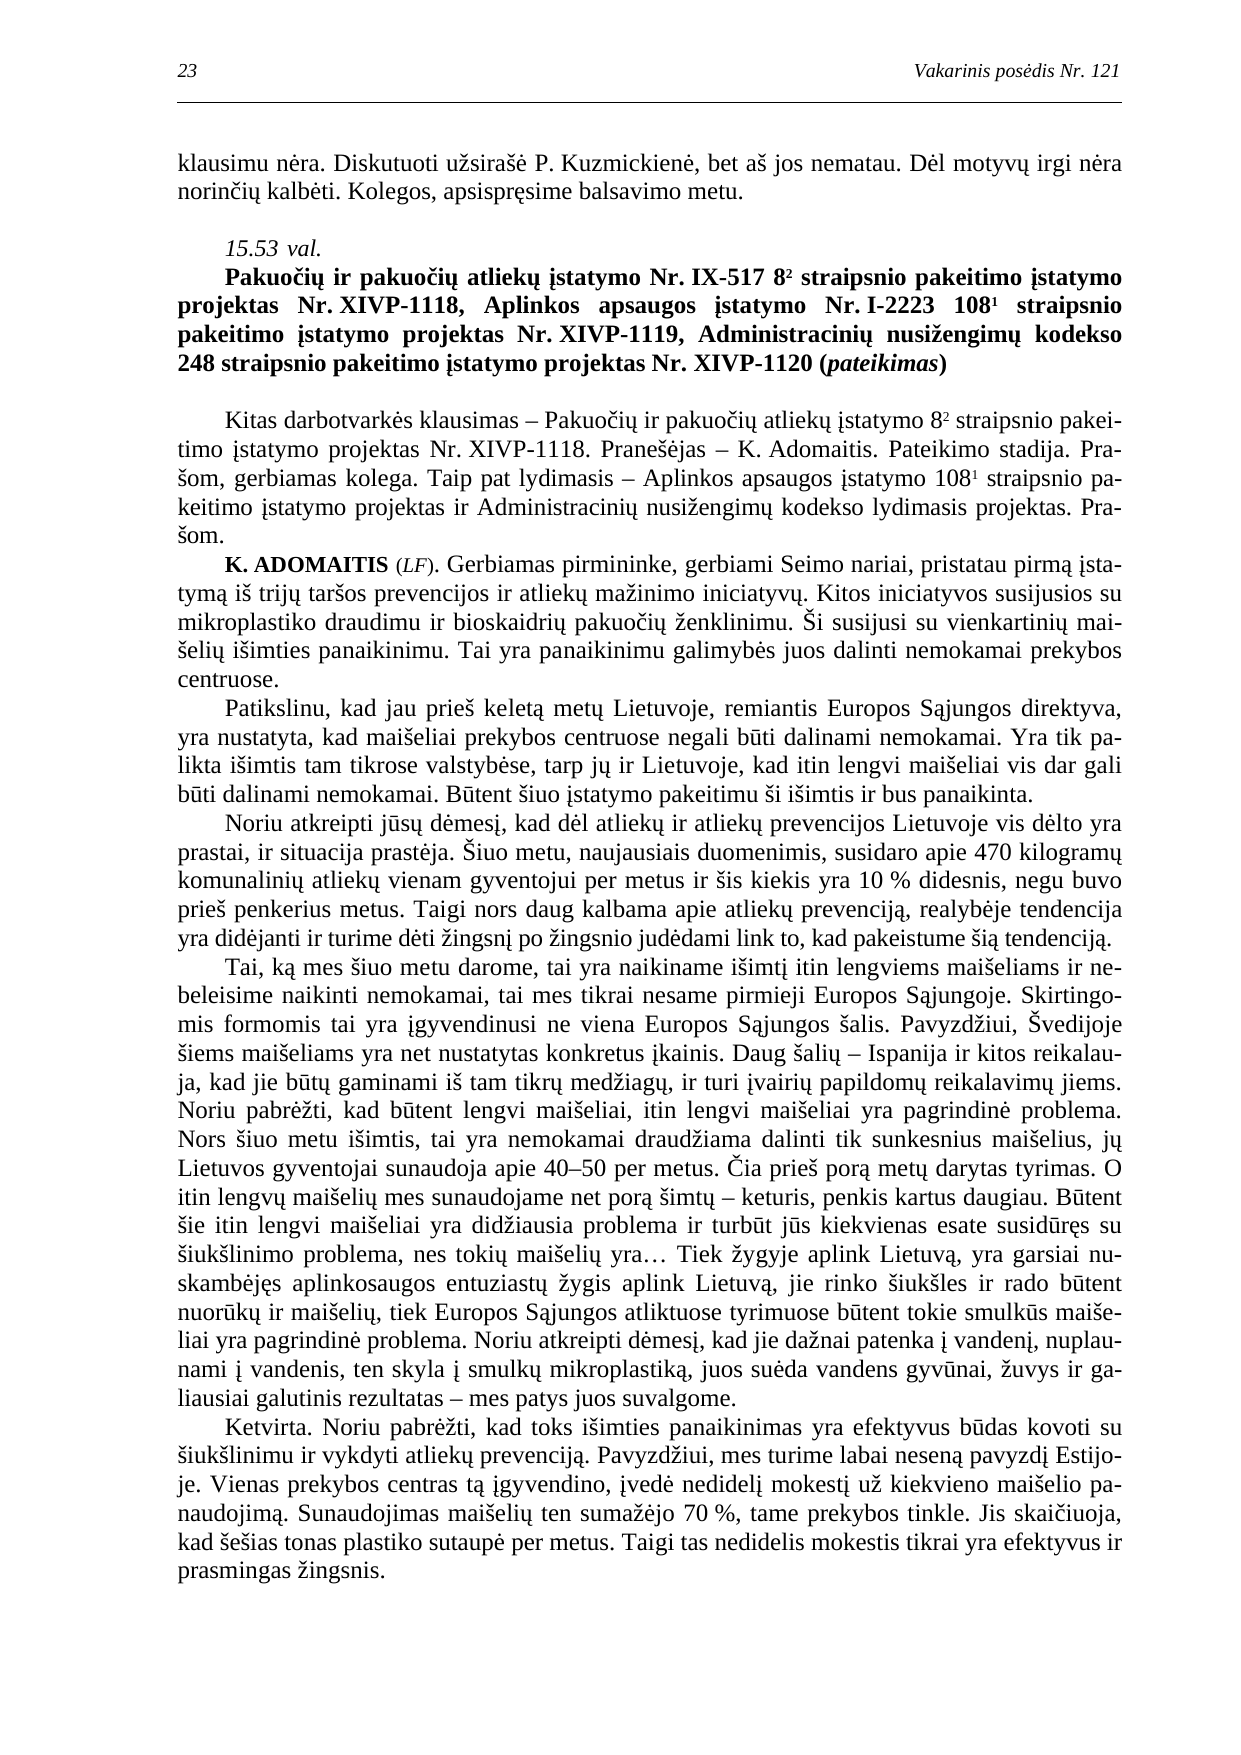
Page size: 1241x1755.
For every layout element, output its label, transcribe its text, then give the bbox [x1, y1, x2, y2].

text Ket­vir­ta. No­riu pa­brėž­ti, kad toks iš­im­ties pa­nai­ki­ni­mas yra efek­ty­vus bū­das ko­vo­ti su šiukš­li­ni­mu ir vyk­dy­ti at­lie­kų pre­ven­ci­ją. Pa­vyz­džiui, mes tu­ri­me la­bai ne­se­ną pa­vyz­dį Es­ti­jo­je. Vie­nas pre­ky­bos cen­tras tą įgy­ven­di­no, įve­dė ne­di­de­lį mo­kes­tį už kiek­vie­no mai­še­lio pa­nau­do­ji­mą. Su­nau­do­ji­mas mai­še­lių ten su­ma­žė­jo 70 %, ta­me pre­ky­bos tin­kle. Jis skai­čiuo­ja, kad še­šias to­nas plas­ti­ko su­tau­pė per me­tus. Tai­gi tas ne­di­de­lis mo­kes­tis tik­rai yra efek­ty­vus ir pra­smin­gas žings­nis. [177, 1412, 1122, 1584]
text Pa­kuo­čių ir pa­kuo­čių at­lie­kų įsta­ty­mo Nr. IX-517 82 straips­nio pa­kei­ti­mo įsta­ty­mo pro­jek­tas Nr. XIVP-1118, Ap­lin­kos ap­sau­gos įsta­ty­mo Nr. I-2223 1081 straips­nio pakeiti­mo įsta­ty­mo pro­jek­tas Nr. XIVP-1119, Ad­mi­nist­ra­ci­nių nu­si­žen­gi­mų ko­dek­so 248 straips­nio pa­kei­ti­mo įsta­ty­mo pro­jek­tas Nr. XIVP-1120 (pa­tei­ki­mas) [177, 262, 1122, 377]
text Pa­tiks­li­nu, kad jau prieš ke­le­tą me­tų Lie­tu­vo­je, re­mian­tis Eu­ro­pos Są­jun­gos di­rek­ty­va, yra nu­sta­ty­ta, kad mai­še­liai pre­ky­bos cen­truo­se ne­ga­li bū­ti da­li­na­mi ne­mo­ka­mai. Yra tik pa­lik­ta iš­im­tis tam tik­ro­se vals­ty­bė­se, tarp jų ir Lie­tu­vo­je, kad itin leng­vi mai­še­liai vis dar ga­li bū­ti da­li­na­mi ne­mo­ka­mai. Bū­tent šiuo įsta­ty­mo pa­kei­ti­mu ši iš­im­tis ir bus pa­nai­kin­ta. [177, 693, 1122, 808]
text Tai, ką mes šiuo me­tu da­ro­me, tai yra nai­ki­na­me iš­im­tį itin leng­viems mai­še­liams ir ne­be­lei­si­me nai­kin­ti ne­mo­ka­mai, tai mes tik­rai ne­sa­me pir­mie­ji Eu­ro­pos Są­jun­go­je. Skir­tin­go­mis for­mo­mis tai yra įgy­ven­di­nu­si ne vie­na Eu­ro­pos Są­jun­gos ša­lis. Pa­vyz­džiui, Šve­di­jo­je šiems mai­še­liams yra net nu­sta­ty­tas kon­kre­tus įkai­nis. Daug ša­lių – Is­pa­ni­ja ir ki­tos rei­ka­lau­ja, kad jie bū­tų ga­mi­na­mi iš tam tik­rų me­džia­gų, ir tu­ri įvai­rių pa­pil­do­mų rei­ka­la­vi­mų jiems. No­riu pa­brėž­ti, kad bū­tent leng­vi mai­še­liai, itin leng­vi mai­še­liai yra pa­grin­di­nė pro­ble­ma. Nors šiuo me­tu iš­im­tis, tai yra ne­mo­ka­mai drau­džia­ma da­lin­ti tik sun­kes­nius mai­še­lius, jų Lie­tu­vos gy­ven­to­jai su­nau­do­ja apie 40–50 per me­tus. Čia prieš po­rą me­tų da­ry­tas ty­ri­mas. O itin leng­vų mai­še­lių mes su­nau­do­ja­me net po­rą šim­tų – ke­tu­ris, pen­kis kar­tus dau­giau. Bū­tent šie itin leng­vi mai­še­liai yra di­džiau­sia pro­ble­ma ir tur­būt jūs kiek­vie­nas esa­te su­si­dū­ręs su šiukš­li­ni­mo pro­ble­ma, nes to­kių mai­še­lių yra… Tiek žy­gy­je ap­link Lie­tu­vą, yra gar­siai nu­skam­bė­jęs ap­lin­ko­sau­gos en­tu­zias­tų žy­gis ap­link Lie­tu­vą, jie rin­ko šiukš­les ir ra­do bū­tent nuo­rū­kų ir mai­še­lių, tiek Eu­ro­pos Są­jun­gos at­lik­tuo­se ty­ri­muo­se bū­tent to­kie smul­kūs mai­še­liai yra pa­grin­di­nė pro­ble­ma. No­riu at­kreip­ti dė­me­sį, kad jie daž­nai pa­ten­ka į van­de­nį, nu­plau­na­mi į van­de­nis, ten sky­la į smul­kų mik­ro­plas­ti­ką, juos su­ėda van­dens gy­vū­nai, žu­vys ir ga­liau­siai ga­lu­ti­nis re­zul­ta­tas – mes pa­tys juos su­val­go­me. [177, 952, 1122, 1412]
text 15.53 val. [224, 234, 1122, 262]
text K. ADOMAITIS (LF). Ger­bia­mas pir­mi­nin­ke, ger­bia­mi Sei­mo na­riai, pri­sta­tau pir­mą įsta­ty­mą iš tri­jų tar­šos pre­ven­ci­jos ir at­lie­kų ma­ži­ni­mo ini­cia­ty­vų. Ki­tos ini­cia­ty­vos su­si­ju­sios su mik­ro­plas­ti­ko drau­di­mu ir bios­kaid­rių pa­kuo­čių žen­kli­ni­mu. Ši su­si­ju­si su vien­kar­ti­nių mai­šelių iš­im­ties pa­nai­ki­ni­mu. Tai yra pa­nai­ki­ni­mu ga­li­my­bės juos da­lin­ti ne­mo­ka­mai pre­ky­bos cen­truo­se. [177, 549, 1122, 693]
text No­riu at­kreip­ti jū­sų dė­me­sį, kad dėl at­lie­kų ir at­lie­kų pre­ven­ci­jos Lie­tu­vo­je vis dėl­to yra pras­tai, ir si­tu­a­ci­ja pra­stė­ja. Šiuo me­tu, nau­jau­siais duo­me­ni­mis, su­si­da­ro apie 470 ki­log­ra­mų ko­mu­na­li­nių at­lie­kų vie­nam gy­ven­to­jui per me­tus ir šis kie­kis yra 10 % di­des­nis, ne­gu bu­vo prieš pen­ke­rius me­tus. Tai­gi nors daug kal­ba­ma apie at­lie­kų pre­ven­ci­ją, re­a­ly­bė­je ten­den­ci­ja yra di­dė­jan­ti ir tu­ri­me dė­ti žings­nį po žings­nio ju­dė­da­mi link to, kad pa­keis­tu­me šią ten­den­ci­ją. [177, 808, 1122, 952]
text Ki­tas dar­bo­tvarkės klau­si­mas – Pa­kuo­čių ir pa­kuo­čių at­lie­kų įsta­ty­mo 82 straips­nio pa­kei­ti­mo įsta­ty­mo pro­jek­tas Nr. XIVP-1118. Pra­ne­šė­jas – K. Ado­mai­tis. Pa­tei­ki­mo sta­di­ja. Pra­šom, ger­bia­mas ko­le­ga. Taip pat ly­di­ma­sis – Ap­lin­kos ap­sau­gos įsta­ty­mo 1081 straips­nio pa­kei­ti­mo įsta­ty­mo pro­jek­tas ir Ad­mi­nist­ra­ci­nių nu­si­žen­gi­mų ko­dek­so ly­di­ma­sis pro­jek­tas. Pra­šom. [177, 405, 1122, 549]
text klau­si­mu nė­ra. Dis­ku­tuo­ti už­si­ra­šė P. Kuz­mic­kie­nė, bet aš jos ne­ma­tau. Dėl mo­ty­vų ir­gi nė­ra no­rin­čių kal­bė­ti. Ko­le­gos, ap­si­sprę­si­me bal­sa­vi­mo me­tu. [177, 148, 1122, 205]
